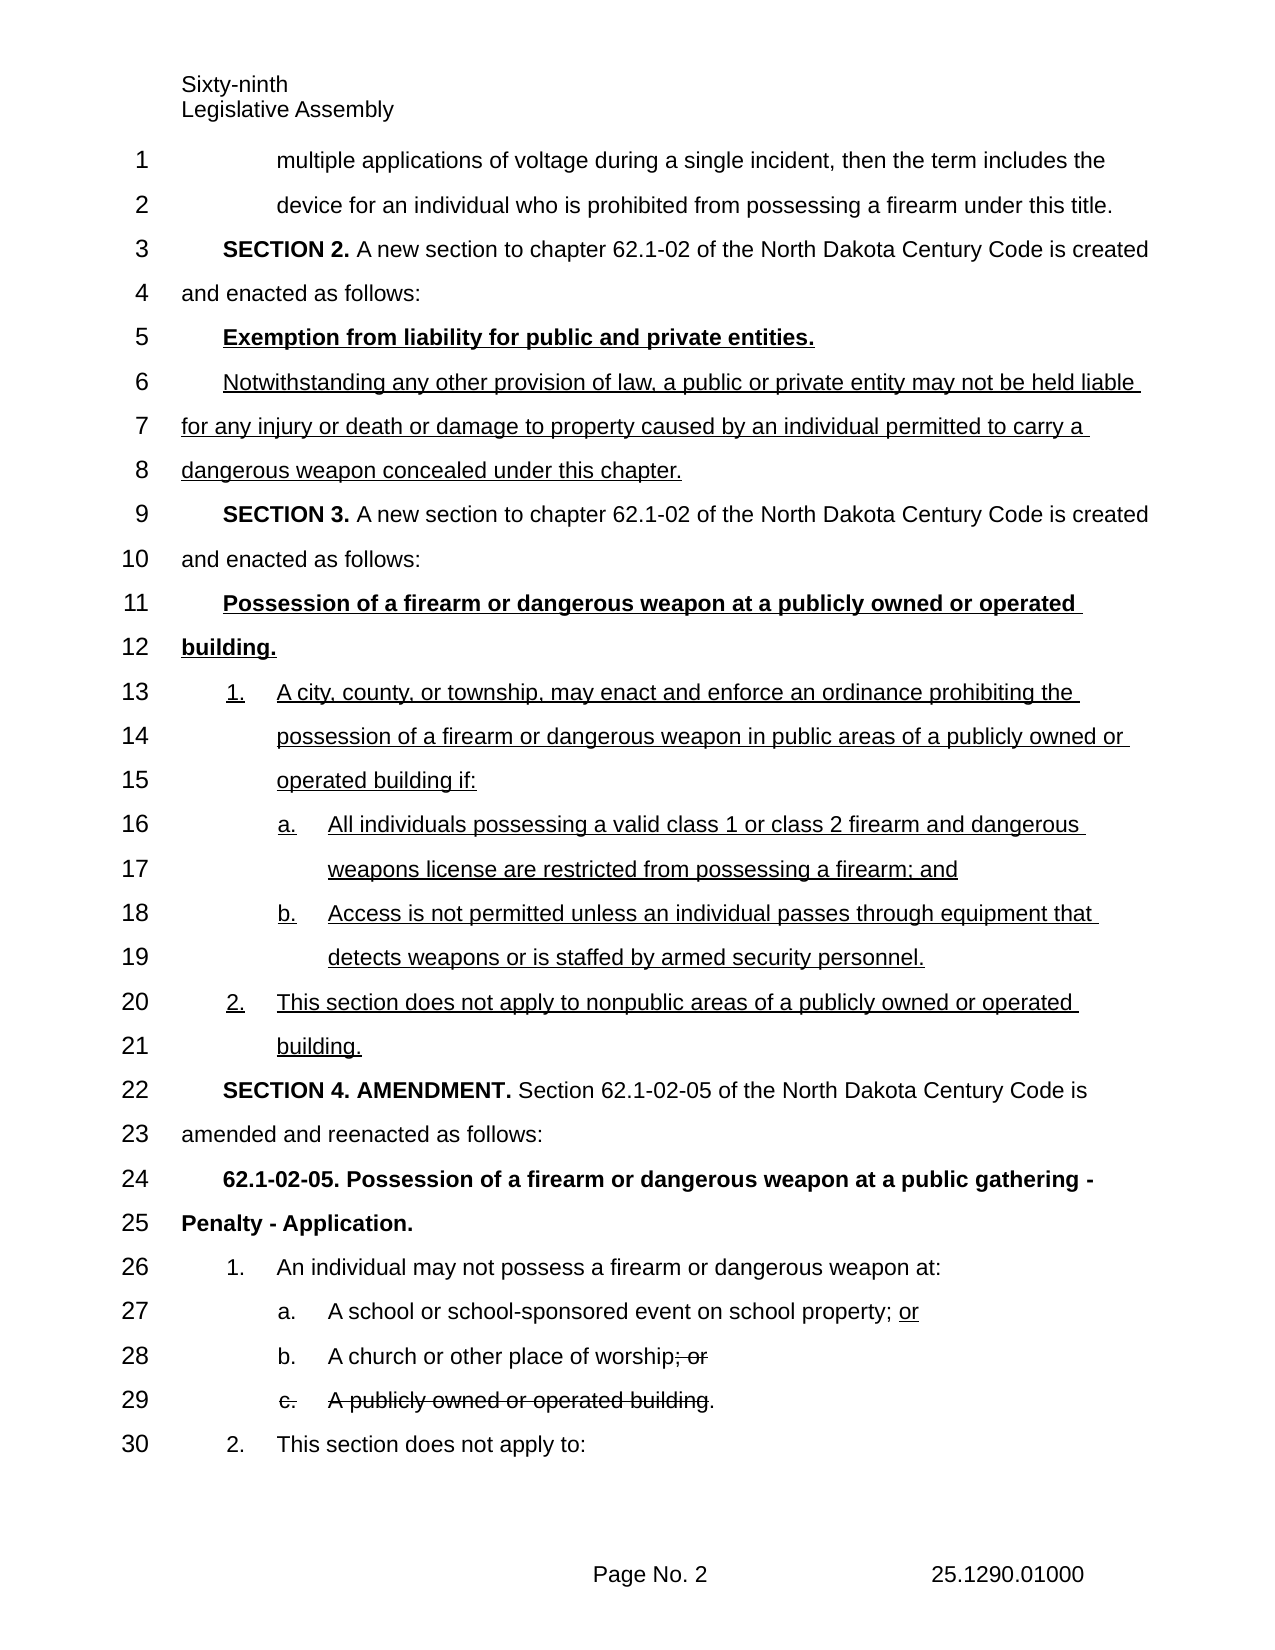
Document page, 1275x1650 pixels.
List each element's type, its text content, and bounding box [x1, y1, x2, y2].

text SECTION 3. A new section to chapter 62.1‑02 of the North Dakota Century Code is created and enacted as follows: [181, 487, 1154, 576]
subtitle Possession of a firearm or dangerous weapon at a publicly owned or operated building. [181, 576, 1154, 664]
text a. All individuals possessing a valid class 1 or class 2 firearm and dangerous weapons license are restricted from possessing a firearm; and [181, 797, 1154, 886]
text SECTION 4. AMENDMENT. Section 62.1‑02‑05 of the North Dakota Century Code is amended and reenacted as follows: [181, 1063, 1154, 1152]
subtitle 62.1‑02‑05. Possession of a firearm or dangerous weapon at a public gathering ‑ Penalty ‑ Application. [181, 1152, 1154, 1240]
text multiple applications of voltage during a single incident, then the term includes the device for an individual who is prohibited from possessing a firearm under this title. [181, 133, 1154, 222]
text a. A school or school-sponsored event on school property; or [181, 1284, 1154, 1329]
text 1. A city, county, or township, may enact and enforce an ordinance prohibiting the possession of a firearm or dangerous weapon in public areas of a publicly owned or operated building if: [181, 664, 1154, 797]
subtitle Exemption from liability for public and private entities. [181, 310, 1154, 355]
text 2. This section does not apply to: [181, 1417, 1154, 1461]
text b. Access is not permitted unless an individual passes through equipment that detects weapons or is staffed by armed security personnel. [181, 886, 1154, 974]
text c. A publicly owned or operated building. [181, 1373, 1154, 1417]
text 2. This section does not apply to nonpublic areas of a publicly owned or operated building. [181, 974, 1154, 1063]
text SECTION 2. A new section to chapter 62.1‑02 of the North Dakota Century Code is created and enacted as follows: [181, 222, 1154, 310]
text Notwithstanding any other provision of law, a public or private entity may not be held liable for any injury or death or damage to property caused by an individual permitted to carry a dangerous weapon concealed under this chapter. [181, 355, 1154, 487]
text 1. An individual may not possess a firearm or dangerous weapon at: [181, 1240, 1154, 1284]
text b. A church or other place of worship; or [181, 1329, 1154, 1373]
